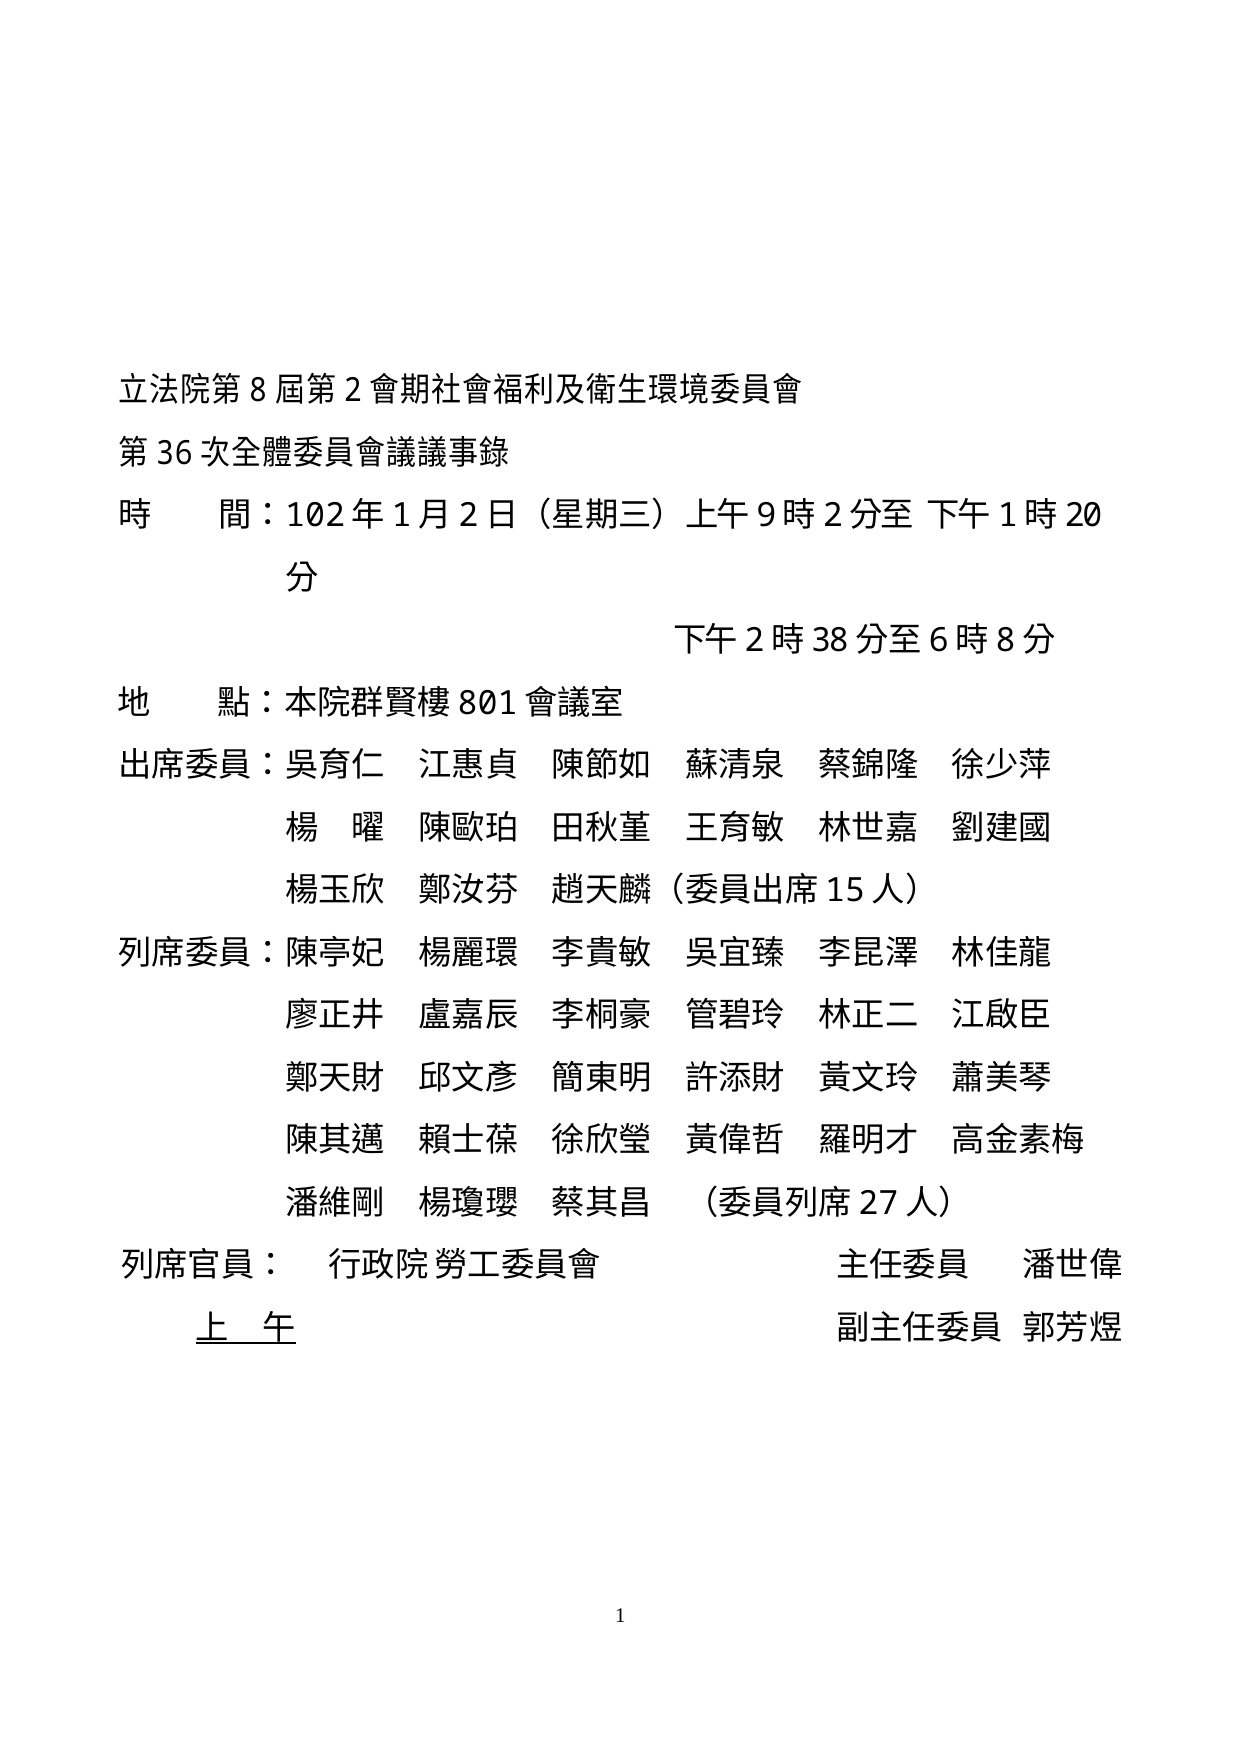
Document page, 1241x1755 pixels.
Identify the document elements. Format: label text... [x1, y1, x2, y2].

table_header 主任委員 [833, 1221, 1007, 1283]
text 第36次全體委員會議議事錄 [118, 408, 1122, 471]
text 時 間：102年1月2日（星期三）上午9時2分至 下午1時20分 [118, 471, 1122, 596]
text 列席委員：陳亭妃 楊麗環 李貴敏 吳宜臻 李昆澤 林佳龍 廖正井 盧嘉辰 李桐豪 管碧玲 林正二 江啟臣 鄭天財 邱文彥 簡東明 許添財 黃文玲 蕭美琴 陳其邁 賴士葆 徐欣瑩 黃偉哲 羅明才 高金素梅 潘維剛 楊瓊瓔 蔡其昌 （委員列席27人） [118, 908, 1122, 1221]
table_header 列席官員： [118, 1221, 298, 1283]
table_cell [431, 1283, 818, 1346]
table_cell 副主任委員 [833, 1283, 1007, 1346]
table_header 行政院 [298, 1221, 431, 1283]
text 下午2時38分至6時8分 [264, 596, 1122, 658]
table_header 勞工委員會 [431, 1221, 818, 1283]
text 出席委員：吳育仁 江惠貞 陳節如 蘇清泉 蔡錦隆 徐少萍 楊 曜 陳歐珀 田秋堇 王育敏 林世嘉 劉建國 楊玉欣 鄭汝芬 趙天麟（委員出席15人） [118, 721, 1122, 908]
table_cell 上 午 [118, 1283, 298, 1346]
text 立法院第8屆第2會期社會福利及衛生環境委員會 [118, 346, 1122, 408]
table_header 潘世偉 [1007, 1221, 1125, 1283]
table_cell 郭芳煜 [1007, 1283, 1125, 1346]
table_cell [298, 1283, 431, 1346]
table_cell [819, 1283, 833, 1346]
text 地 點：本院群賢樓801會議室 [117, 658, 1122, 721]
table_header [819, 1221, 833, 1283]
